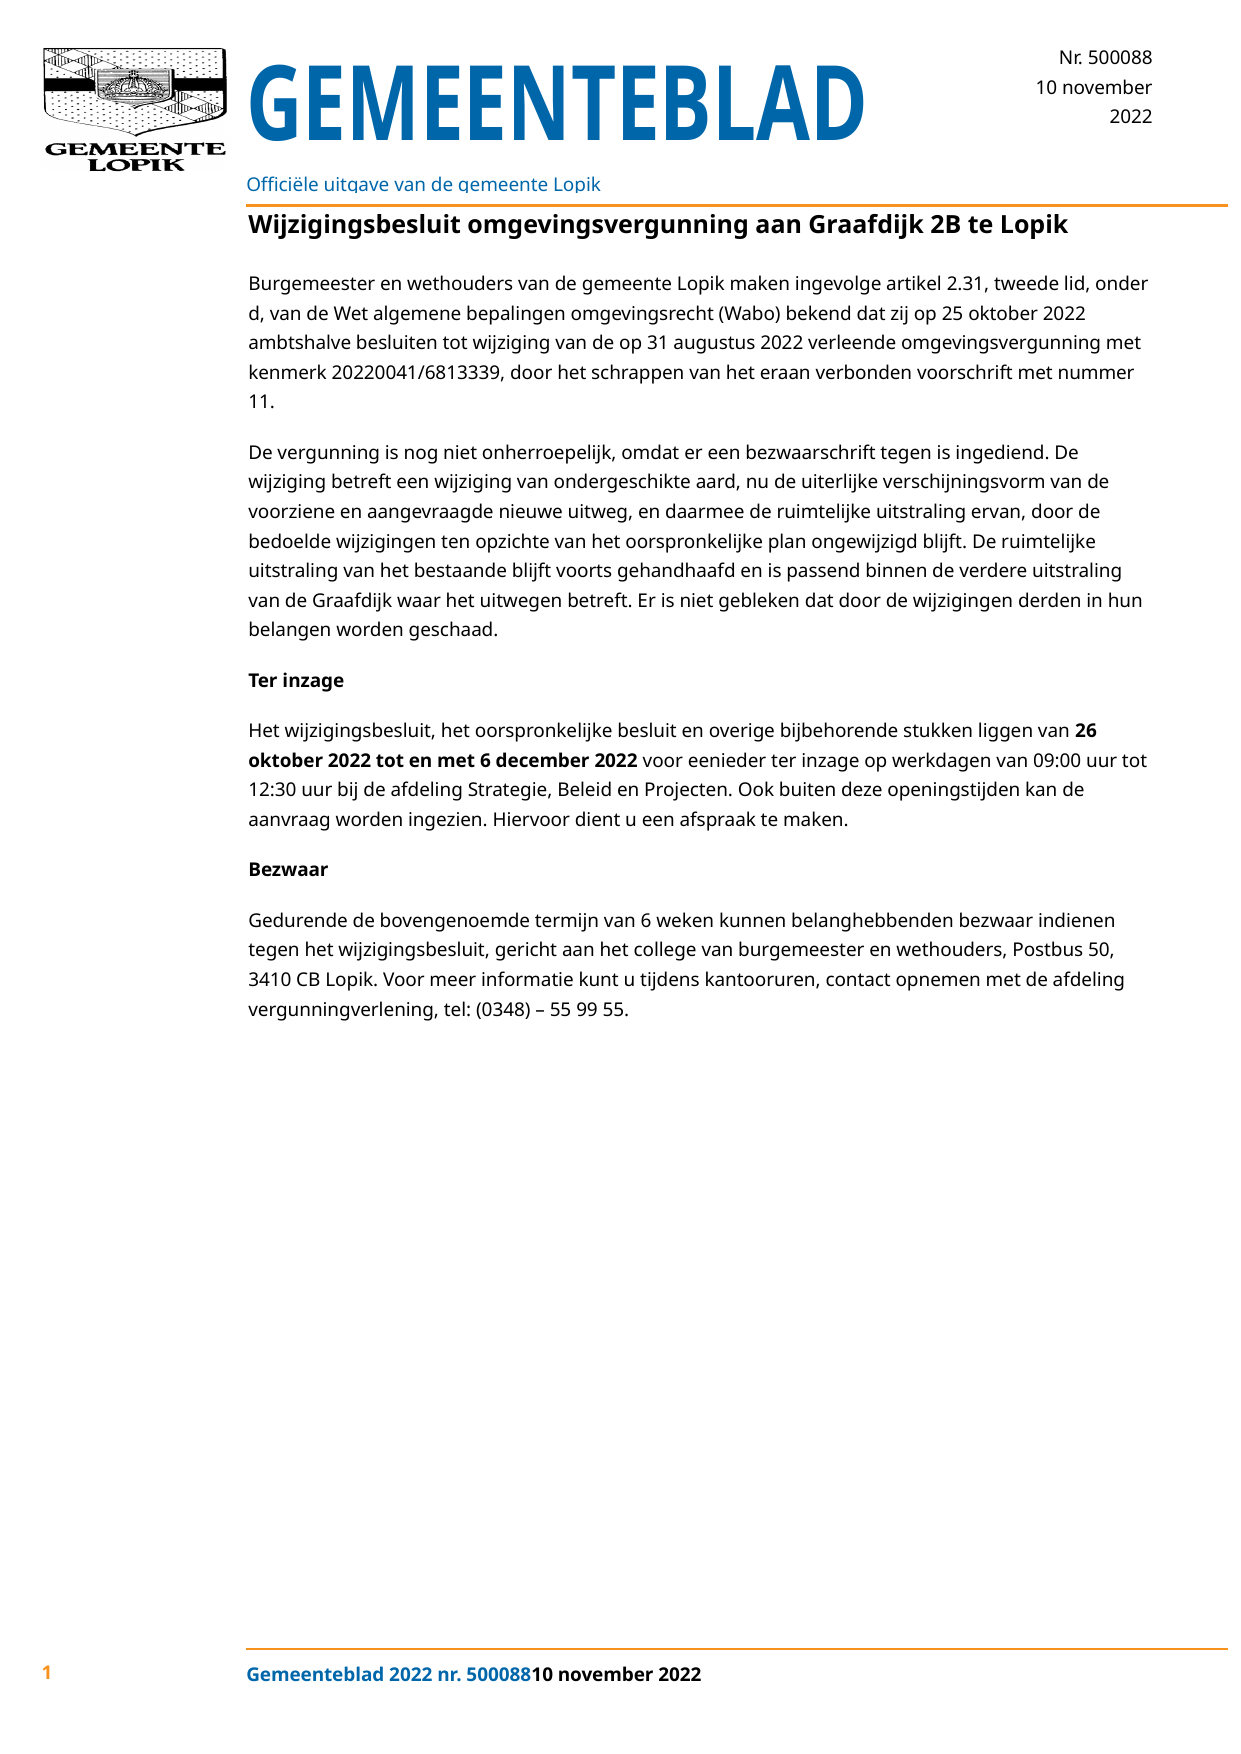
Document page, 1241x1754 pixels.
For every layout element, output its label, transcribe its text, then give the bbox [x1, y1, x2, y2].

text Gedurende de bovengenoemde termijn van 6 weken kunnen belanghebbenden bezwaar indienen tegen het wijzigingsbesluit, gericht aan het college van burgemeester en wethouders, Postbus 50, 3410 CB Lopik. Voor meer informatie kunt u tijdens kantooruren, contact opnemen met de afdeling vergunningverlening, tel: (0348) – 55 99 55. [248, 907, 1152, 1021]
text Het wijzigingsbesluit, het oorspronkelijke besluit en overige bijbehorende stukken liggen van 26 oktober 2022 tot en met 6 december 2022 voor eenieder ter inzage op werkdagen van 09:00 uur tot 12:30 uur bij de afdeling Strategie, Beleid en Projecten. Ook buiten deze openingstijden kan de aanvraag worden ingezien. Hiervoor dient u een afspraak te maken. [248, 717, 1152, 832]
text Burgemeester en wethouders van de gemeente Lopik maken ingevolge artikel 2.31, tweede lid, onder d, van de Wet algemene bepalingen omgevingsrecht (Wabo) bekend dat zij op 25 oktober 2022 ambtshalve besluiten tot wijziging van de op 31 augustus 2022 verleende omgevingsvergunning met kenmerk 20220041/6813339, door het schrappen van het eraan verbonden voorschrift met nummer 11. [248, 270, 1152, 414]
picture [41, 47, 231, 172]
text Wijzigingsbesluit omgevingsvergunning aan Graafdijk 2B te Lopik [248, 207, 1152, 241]
text De vergunning is nog niet onherroepelijk, omdat er een bezwaarschrift tegen is ingediend. De wijziging betreft een wijziging van ondergeschikte aard, nu de uiterlijke verschijningsvorm van de voorziene en aangevraagde nieuwe uitweg, en daarmee de ruimtelijke uitstraling ervan, door de bedoelde wijzigingen ten opzichte van het oorspronkelijke plan ongewijzigd blijft. De ruimtelijke uitstraling van het bestaande blijft voorts gehandhaafd en is passend binnen de verdere uitstraling van de Graafdijk waar het uitwegen betreft. Er is niet gebleken dat door de wijzigingen derden in hun belangen worden geschaad. [248, 439, 1152, 642]
text Ter inzage [248, 667, 1152, 693]
text Bezwaar [248, 857, 1152, 882]
